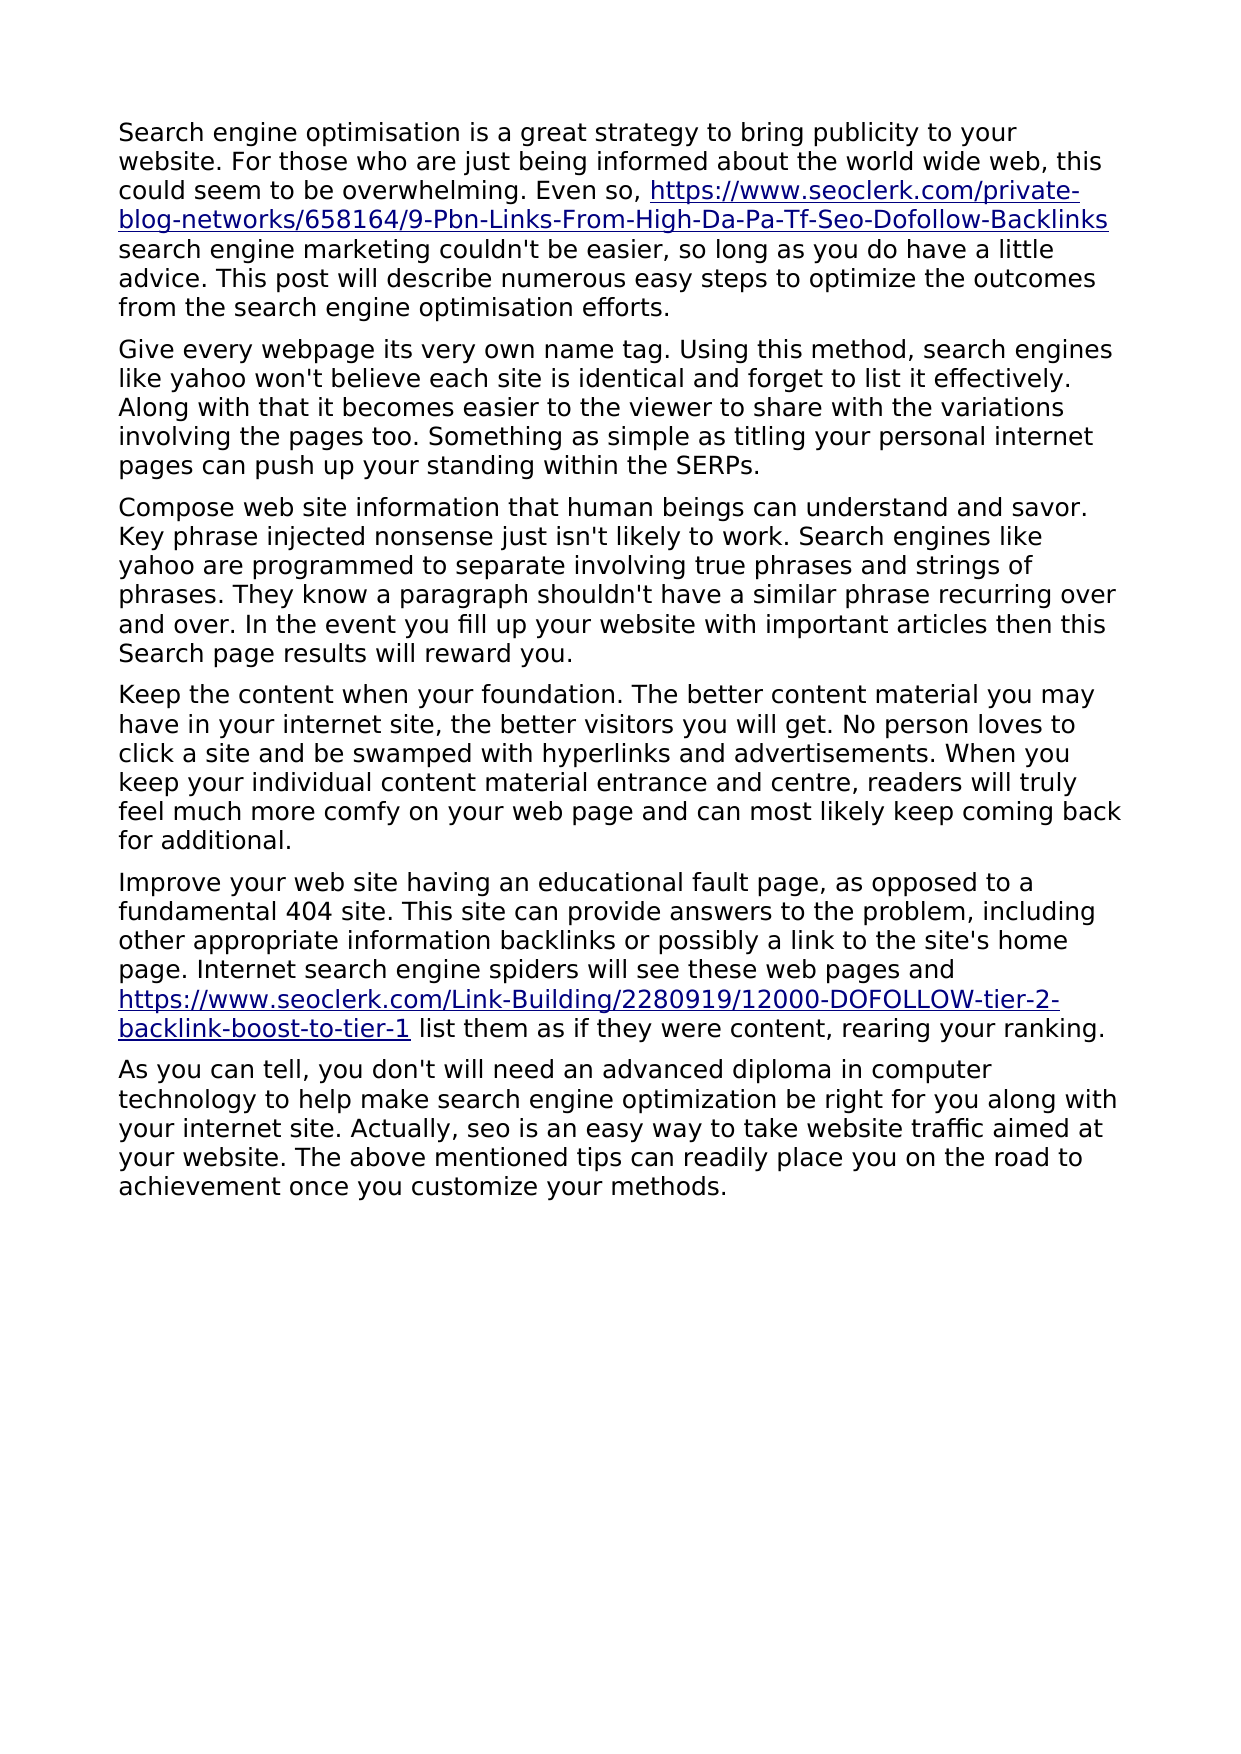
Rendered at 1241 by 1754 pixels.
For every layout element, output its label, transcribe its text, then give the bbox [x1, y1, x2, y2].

text Search engine optimisation is a great strategy to bring publicity to your website. For those who are just being informed about the world wide web, this could seem to be overwhelming. Even so, https://www.seoclerk.com/private-blog-networks/658164/9-Pbn-Links-From-High-Da-Pa-Tf-Seo-Dofollow-Backlinks search engine marketing couldn't be easier, so long as you do have a little advice. This post will describe numerous easy steps to optimize the outcomes from the search engine optimisation efforts. [118, 118, 1122, 322]
text Keep the content when your foundation. The better content material you may have in your internet site, the better visitors you will get. No person loves to click a site and be swamped with hyperlinks and advertisements. When you keep your individual content material entrance and centre, readers will truly feel much more comfy on your web page and can most likely keep coming back for additional. [118, 681, 1122, 856]
text Improve your web site having an educational fault page, as opposed to a fundamental 404 site. This site can provide answers to the problem, including other appropriate information backlinks or possibly a link to the site's home page. Internet search engine spiders will see these web pages and https://www.seoclerk.com/Link-Building/2280919/12000-DOFOLLOW-tier-2-backlink-boost-to-tier-1 list them as if they were content, rearing your ranking. [118, 868, 1122, 1043]
text Compose web site information that human beings can understand and savor. Key phrase injected nonsense just isn't likely to work. Search engines like yahoo are programmed to separate involving true phrases and strings of phrases. They know a paragraph shouldn't have a similar phrase recurring over and over. In the event you fill up your website with important articles then this Search page results will reward you. [118, 493, 1122, 668]
text Give every webpage its very own name tag. Using this method, search engines like yahoo won't believe each site is identical and forget to list it effectively. Along with that it becomes easier to the viewer to share with the variations involving the pages too. Something as simple as titling your personal internet pages can push up your standing within the SERPs. [118, 335, 1122, 481]
text As you can tell, you don't will need an advanced diploma in computer technology to help make search engine optimization be right for you along with your internet site. Actually, seo is an easy way to take website traffic aimed at your website. The above mentioned tips can readily place you on the road to achievement once you customize your methods. [118, 1056, 1122, 1201]
